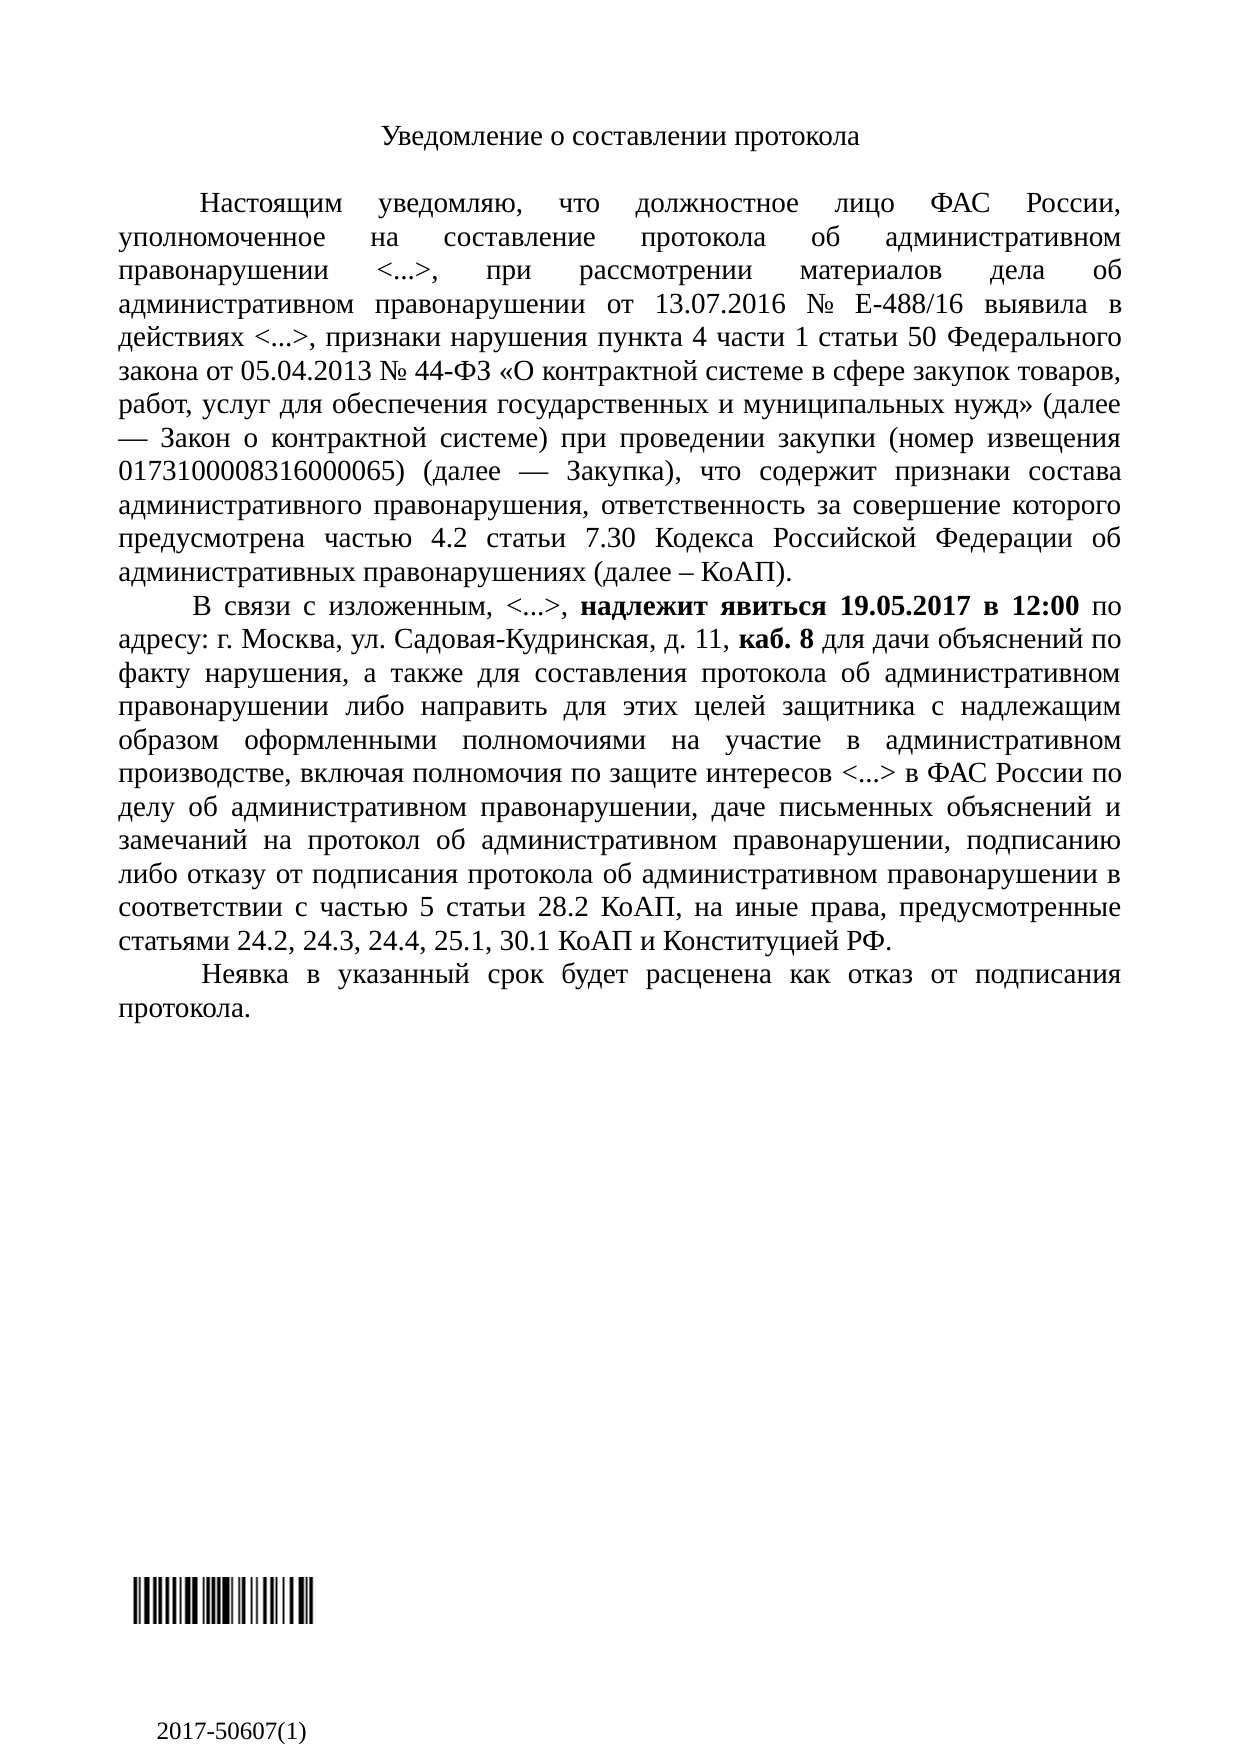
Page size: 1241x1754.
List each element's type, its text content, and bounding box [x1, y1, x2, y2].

text Неявка в указанный срок будет расценена как отказ от подписания протокола. [118, 957, 1122, 1024]
picture [118, 1577, 331, 1624]
text Уведомление о составлении протокола [118, 118, 1122, 152]
text Настоящим уведомляю, что должностное лицо ФАС России, уполномоченное на составление протокола об административном правонарушении <...>, при рассмотрении материалов дела об административном правонарушении от 13.07.2016 № Е-488/16 выявила в действиях <...>, признаки нарушения пункта 4 части 1 статьи 50 Федерального закона от 05.04.2013 № 44-ФЗ «О контрактной системе в сфере закупок товаров, работ, услуг для обеспечения государственных и муниципальных нужд» (далее — Закон о контрактной системе) при проведении закупки (номер извещения 0173100008316000065) (далее — Закупка), что содержит признаки состава административного правонарушения, ответственность за совершение которого предусмотрена частью 4.2 статьи 7.30 Кодекса Российской Федерации об административных правонарушениях (далее – КоАП). [118, 185, 1122, 588]
text В связи с изложенным, <...>, надлежит явиться 19.05.2017 в 12:00 по адресу: г. Москва, ул. Садовая-Кудринская, д. 11, каб. 8 для дачи объяснений по факту нарушения, а также для составления протокола об административном правонарушении либо направить для этих целей защитника с надлежащим образом оформленными полномочиями на участие в административном производстве, включая полномочия по защите интересов <...> в ФАС России по делу об административном правонарушении, даче письменных объяснений и замечаний на протокол об административном правонарушении, подписанию либо отказу от подписания протокола об административном правонарушении в соответствии с частью 5 статьи 28.2 КоАП, на иные права, предусмотренные статьями 24.2, 24.3, 24.4, 25.1, 30.1 КоАП и Конституцией РФ. [118, 588, 1122, 957]
